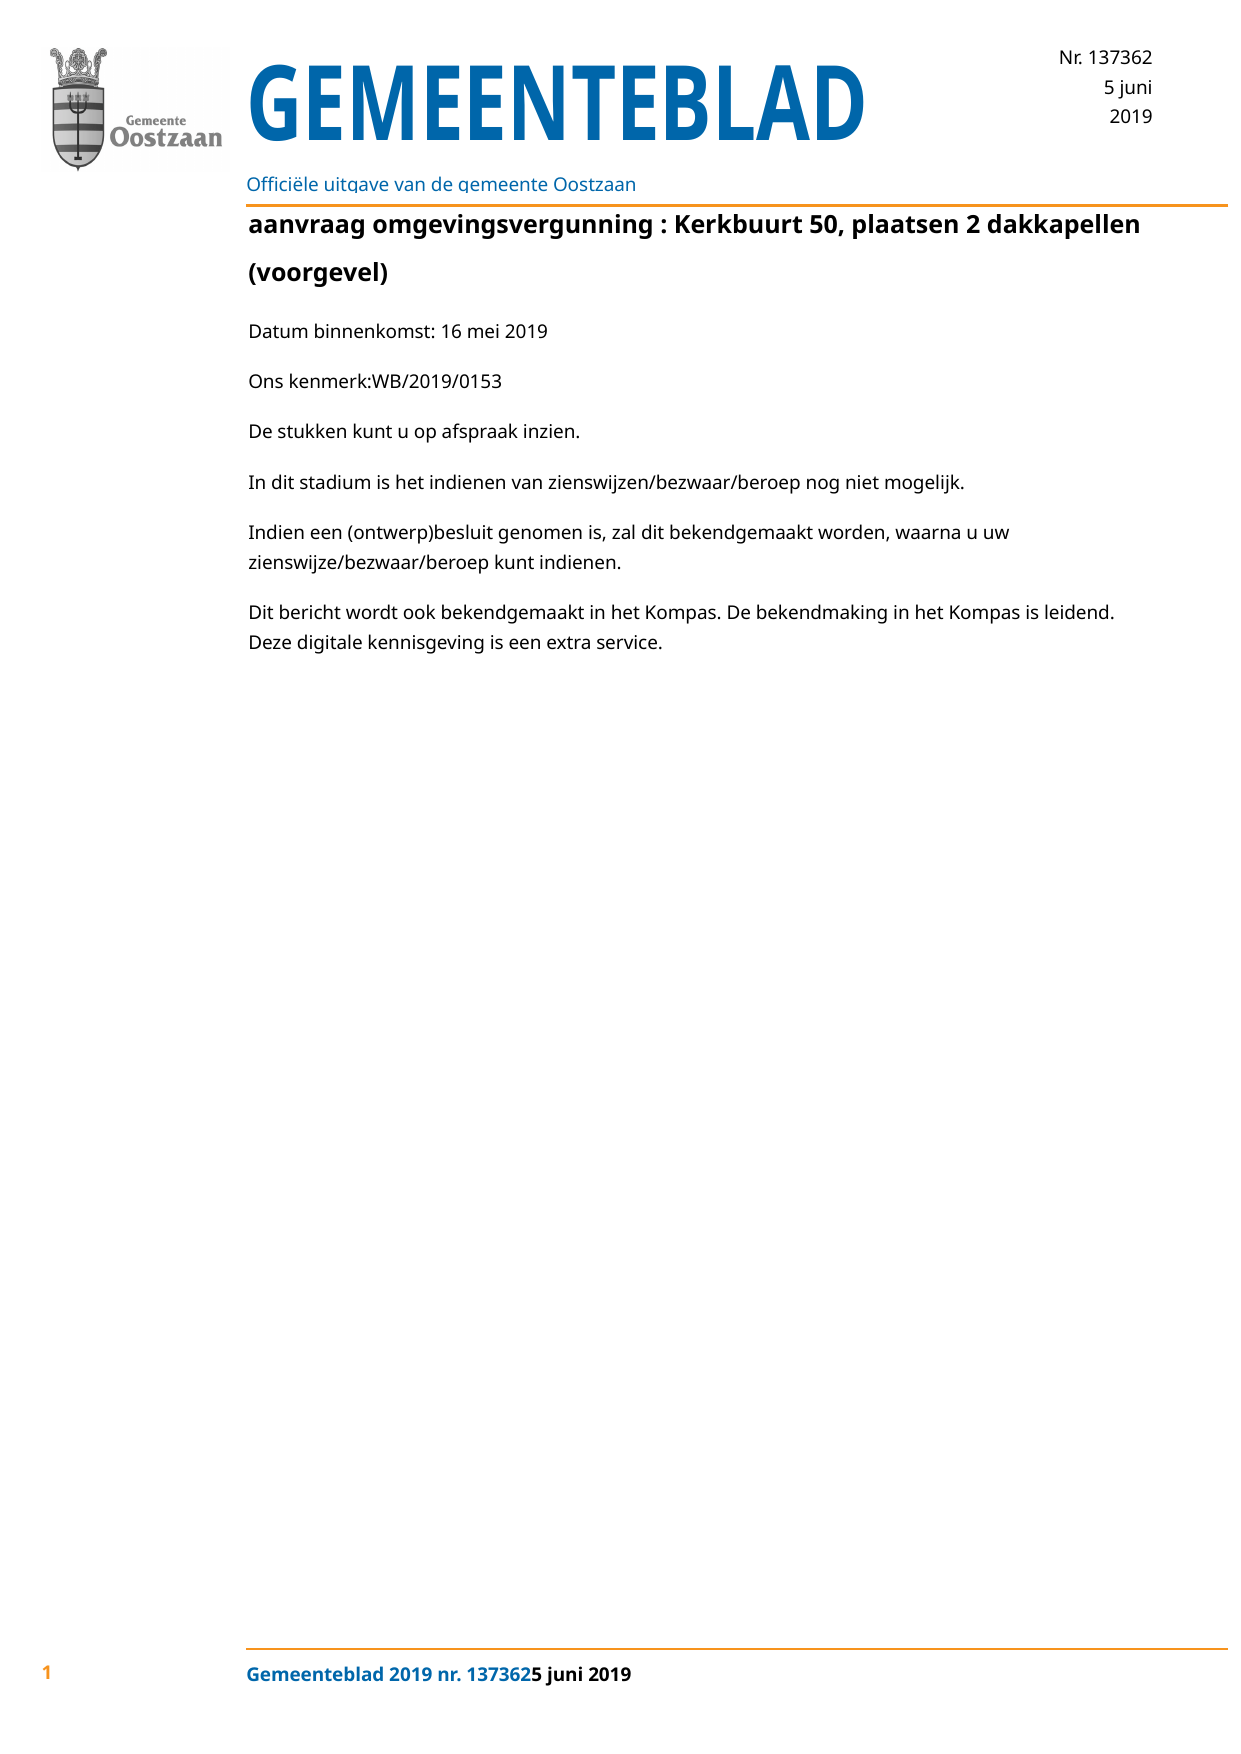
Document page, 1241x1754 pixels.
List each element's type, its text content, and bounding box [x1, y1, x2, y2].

text aanvraag omgevingsvergunning : Kerkbuurt 50, plaatsen 2 dakkapellen (voorgevel) [248, 207, 1152, 288]
text De stukken kunt u op afspraak inzien. [248, 419, 1152, 444]
picture [41, 47, 231, 172]
text In dit stadium is het indienen van zienswijzen/bezwaar/beroep nog niet mogelijk. [248, 469, 1152, 495]
text Indien een (ontwerp)besluit genomen is, zal dit bekendgemaakt worden, waarna u uw zienswijze/bezwaar/beroep kunt indienen. [248, 519, 1152, 575]
text Dit bericht wordt ook bekendgemaakt in het Kompas. De bekendmaking in het Kompas is leidend. Deze digitale kennisgeving is een extra service. [248, 599, 1152, 655]
text Ons kenmerk:WB/2019/0153 [248, 368, 1152, 394]
text Datum binnenkomst: 16 mei 2019 [248, 318, 1152, 344]
